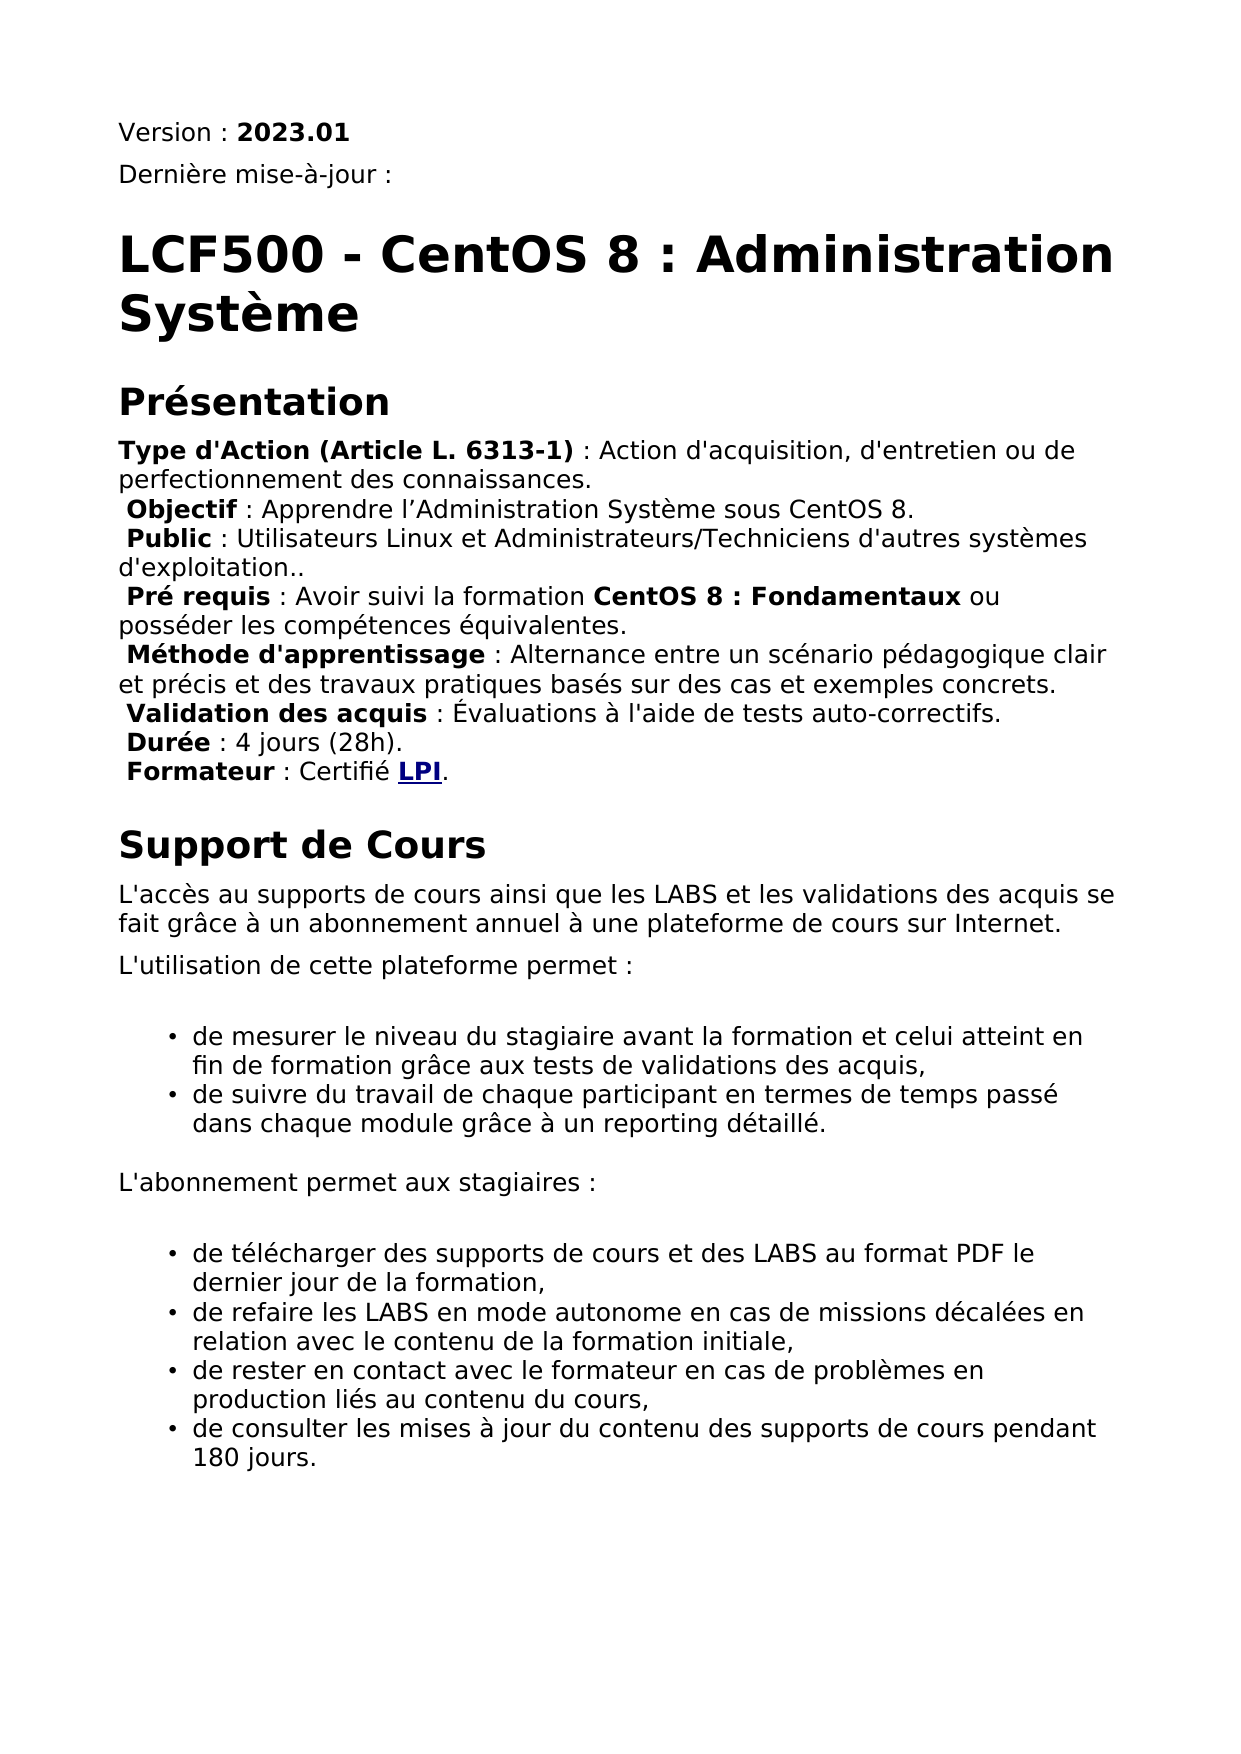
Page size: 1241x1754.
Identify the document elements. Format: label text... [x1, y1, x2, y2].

text L'accès au supports de cours ainsi que les LABS et les validations des acquis se fait grâce à un abonnement annuel à une plateforme de cours sur Internet. [118, 880, 1122, 938]
list de consulter les mises à jour du contenu des supports de cours pendant 180 jours. [177, 1414, 1122, 1473]
subtitle LCF500 - CentOS 8 : Administration Système [118, 226, 1122, 343]
text Type d'Action (Article L. 6313-1) : Action d'acquisition, d'entretien ou de perfectionnement des connaissances. Objectif : Apprendre l’Administration Système sous CentOS 8. Public : Utilisateurs Linux et Administrateurs/Techniciens d'autres systèmes d'exploitation.. Pré requis : Avoir suivi la formation CentOS 8 : Fondamentaux ou posséder les compétences équivalentes. Méthode d'apprentissage : Alternance entre un scénario pédagogique clair et précis et des travaux pratiques basés sur des cas et exemples concrets. Validation des acquis : Évaluations à l'aide de tests auto-correctifs. Durée : 4 jours (28h). Formateur : Certifié LPI. [118, 437, 1122, 787]
list de mesurer le niveau du stagiaire avant la formation et celui atteint en fin de formation grâce aux tests de validations des acquis, [177, 1022, 1122, 1081]
text L'utilisation de cette plateforme permet : [118, 951, 1122, 980]
list de suivre du travail de chaque participant en termes de temps passé dans chaque module grâce à un reporting détaillé. [177, 1081, 1122, 1139]
list de télécharger des supports de cours et des LABS au format PDF le dernier jour de la formation, [177, 1239, 1122, 1298]
list de refaire les LABS en mode autonome en cas de missions décalées en relation avec le contenu de la formation initiale, [177, 1298, 1122, 1356]
text Version : 2023.01 [118, 118, 1122, 147]
list de rester en contact avec le formateur en cas de problèmes en production liés au contenu du cours, [177, 1356, 1122, 1414]
subtitle Présentation [118, 380, 1122, 424]
subtitle Support de Cours [118, 824, 1122, 868]
text Dernière mise-à-jour : [118, 160, 1122, 189]
text L'abonnement permet aux stagiaires : [118, 1168, 1122, 1197]
